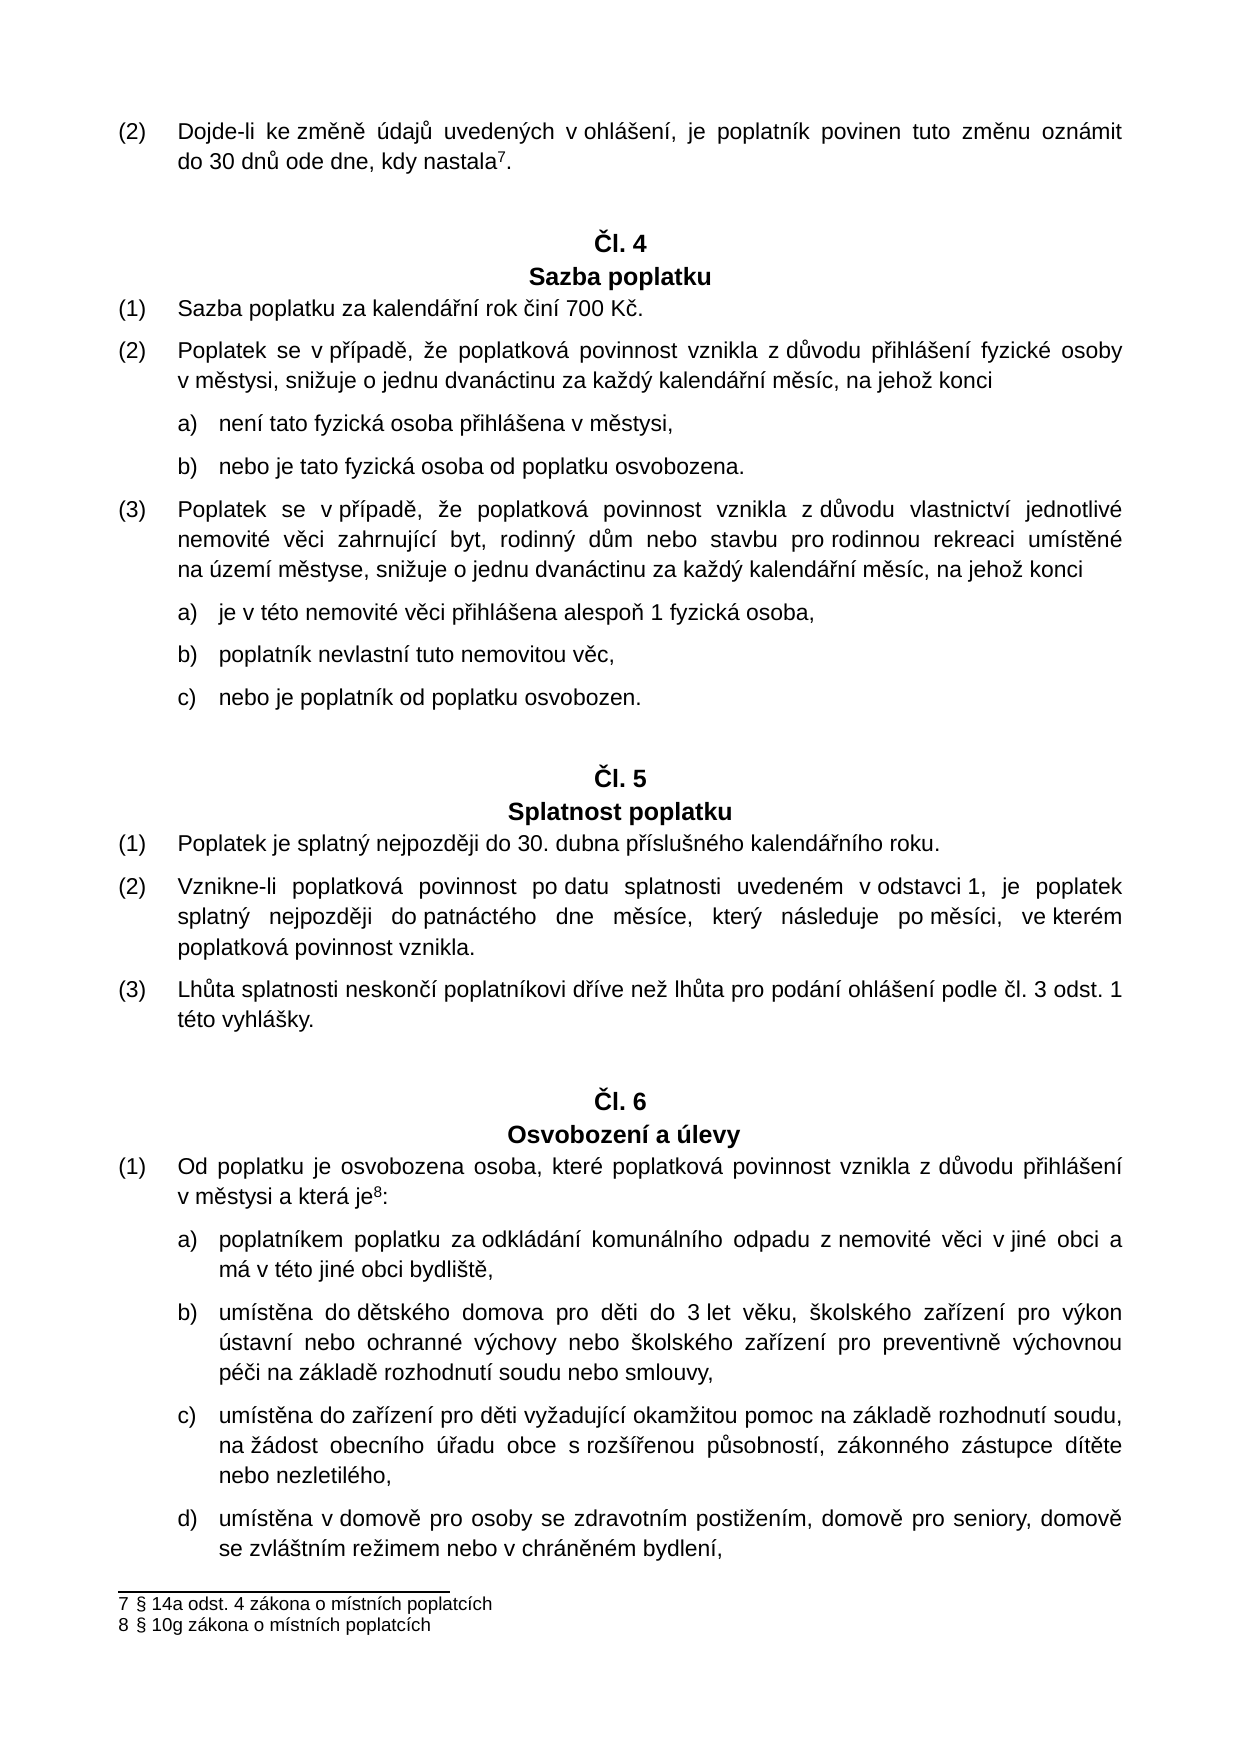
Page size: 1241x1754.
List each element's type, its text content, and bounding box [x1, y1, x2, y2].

list nebo je tato fyzická osoba od poplatku osvobozena. [177, 453, 1122, 479]
list není tato fyzická osoba přihlášena v městysi, [177, 410, 1122, 437]
list § 10g zákona o místních poplatcích [118, 1614, 1122, 1635]
subtitle Čl. 6 Osvobození a úlevy [118, 1087, 1122, 1148]
list Vznikne-li poplatková povinnost po datu splatnosti uvedeném v odstavci 1, je poplatek splatný nejpozději do patnáctého dne měsíce, který následuje po měsíci, ve kterém poplatková povinnost vznikla. [118, 873, 1122, 960]
list Poplatek se v případě, že poplatková povinnost vznikla z důvodu přihlášení fyzické osoby v městysi, snižuje o jednu dvanáctinu za každý kalendářní měsíc, na jehož konci [118, 337, 1122, 394]
list Poplatek se v případě, že poplatková povinnost vznikla z důvodu vlastnictví jednotlivé nemovité věci zahrnující byt, rodinný dům nebo stavbu pro rodinnou rekreaci umístěné na území městyse, snižuje o jednu dvanáctinu za každý kalendářní měsíc, na jehož konci [118, 496, 1122, 582]
list poplatníkem poplatku za odkládání komunálního odpadu z nemovité věci v jiné obci a má v této jiné obci bydliště, [177, 1226, 1122, 1282]
list Poplatek je splatný nejpozději do 30. dubna příslušného kalendářního roku. [118, 830, 1122, 857]
list nebo je poplatník od poplatku osvobozen. [177, 684, 1122, 711]
list umístěna do zařízení pro děti vyžadující okamžitou pomoc na základě rozhodnutí soudu, na žádost obecního úřadu obce s rozšířenou působností, zákonného zástupce dítěte nebo nezletilého, [177, 1402, 1122, 1488]
subtitle Čl. 4 Sazba poplatku [118, 228, 1122, 290]
list § 14a odst. 4 zákona o místních poplatcích [118, 1592, 1122, 1614]
list Dojde-li ke změně údajů uvedených v ohlášení, je poplatník povinen tuto změnu oznámit do 30 dnů ode dne, kdy nastala. [118, 118, 1122, 175]
list Od poplatku je osvobozena osoba, které poplatková povinnost vznikla z důvodu přihlášení v městysi a která je: [118, 1153, 1122, 1209]
list poplatník nevlastní tuto nemovitou věc, [177, 641, 1122, 668]
list umístěna v domově pro osoby se zdravotním postižením, domově pro seniory, domově se zvláštním režimem nebo v chráněném bydlení, [177, 1505, 1122, 1561]
list je v této nemovité věci přihlášena alespoň 1 fyzická osoba, [177, 599, 1122, 625]
list Sazba poplatku za kalendářní rok činí 700 Kč. [118, 294, 1122, 321]
list umístěna do dětského domova pro děti do 3 let věku, školského zařízení pro výkon ústavní nebo ochranné výchovy nebo školského zařízení pro preventivně výchovnou péči na základě rozhodnutí soudu nebo smlouvy, [177, 1298, 1122, 1385]
subtitle Čl. 5 Splatnost poplatku [118, 764, 1122, 826]
list Lhůta splatnosti neskončí poplatníkovi dříve než lhůta pro podání ohlášení podle čl. 3 odst. 1 této vyhlášky. [118, 976, 1122, 1033]
